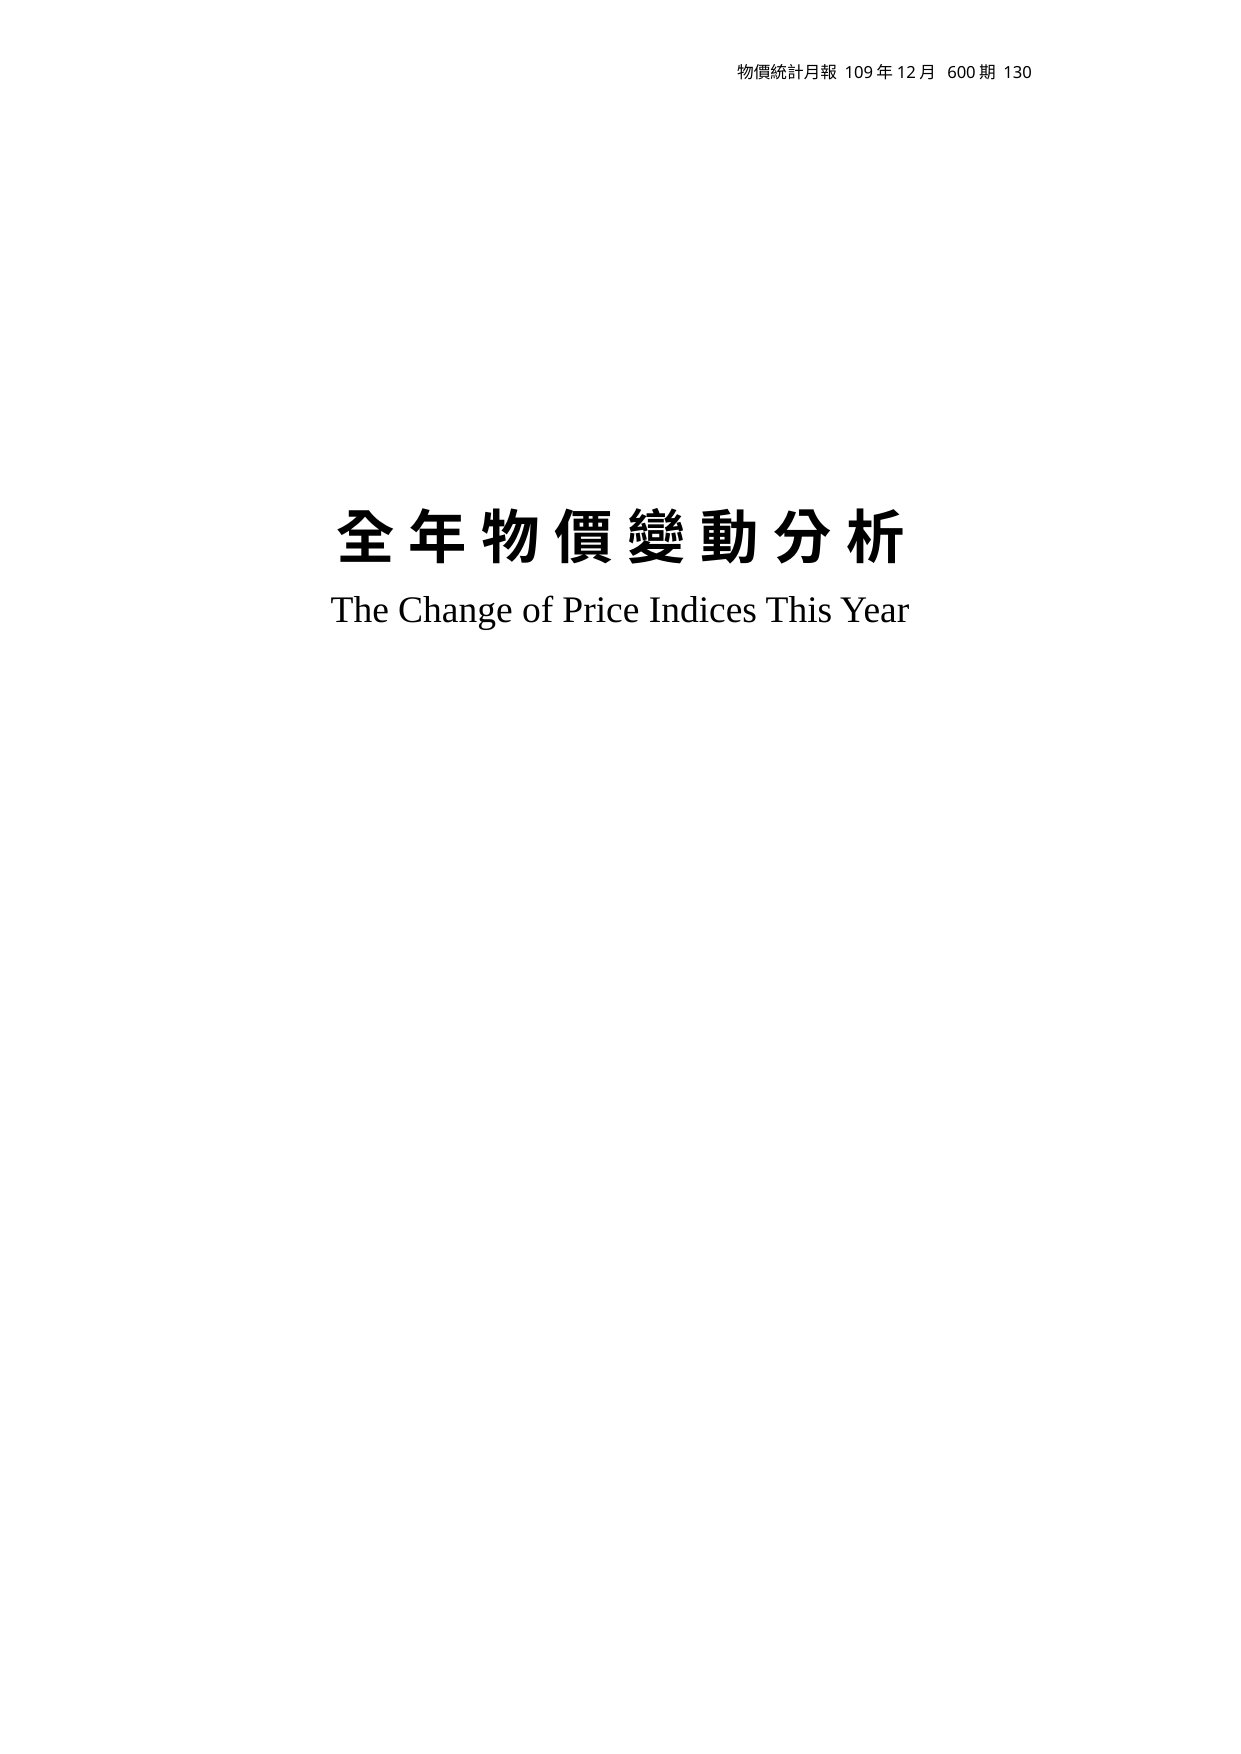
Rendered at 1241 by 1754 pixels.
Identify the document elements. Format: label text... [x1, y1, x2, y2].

text The Change of Price Indices This Year [118, 587, 1122, 631]
text 全 年 物 價 變 動 分 析 [118, 491, 1122, 575]
